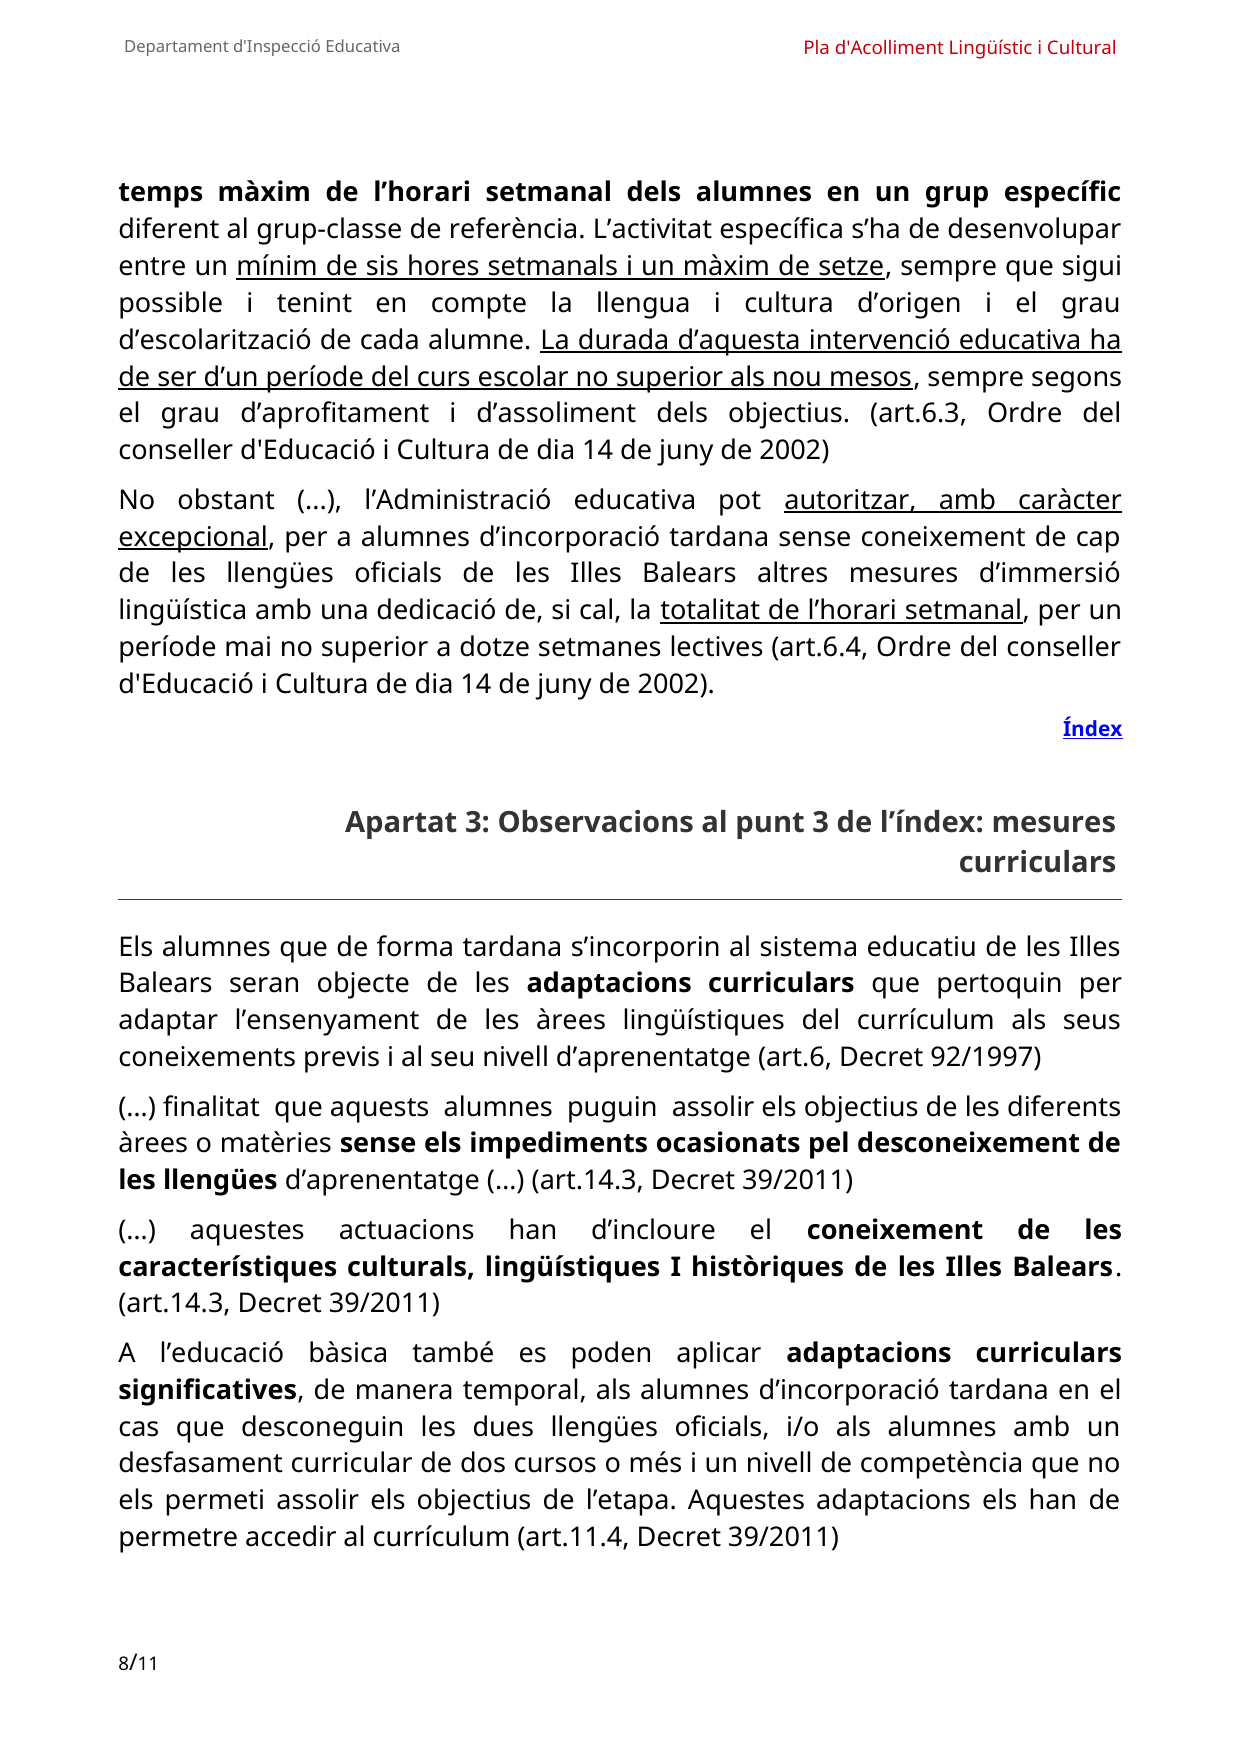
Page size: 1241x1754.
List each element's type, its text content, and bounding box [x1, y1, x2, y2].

text (…) finalitat que aquests alumnes puguin assolir els objectius de les diferents àrees o matèries sense els impediments ocasionats pel desconeixement de les llengües d’aprenentatge (…) (art.14.3, Decret 39/2011) [118, 1087, 1122, 1198]
text Els alumnes que de forma tardana s’incorporin al sistema educatiu de les Illes Balears seran objecte de les adaptacions curriculars que pertoquin per adaptar l’ensenyament de les àrees lingüístiques del currículum als seus coneixements previs i al seu nivell d’aprenentatge (art.6, Decret 92/1997) [118, 927, 1122, 1074]
text Índex [118, 714, 1122, 742]
text temps màxim de l’horari setmanal dels alumnes en un grup específic diferent al grup-classe de referència. L’activitat específica s’ha de desenvolupar entre un mínim de sis hores setmanals i un màxim de setze, sempre que sigui possible i tenint en compte la llengua i cultura d’origen i el grau d’escolarització de cada alumne. La durada d’aquesta intervenció educativa ha de ser d’un període del curs escolar no superior als nou mesos, sempre segons el grau d’aprofitament i d’assoliment dels objectius. (art.6.3, Ordre del conseller d'Educació i Cultura de dia 14 de juny de 2002) [118, 173, 1122, 468]
text A l’educació bàsica també es poden aplicar adaptacions curriculars significatives, de manera temporal, als alumnes d’incorporació tardana en el cas que desconeguin les dues llengües oficials, i/o als alumnes amb un desfasament curricular de dos cursos o més i un nivell de competència que no els permeti assolir els objectius de l’etapa. Aquestes adaptacions els han de permetre accedir al currículum (art.11.4, Decret 39/2011) [118, 1333, 1122, 1554]
text No obstant (...), l’Administració educativa pot autoritzar, amb caràcter excepcional, per a alumnes d’incorporació tardana sense coneixement de cap de les llengües oficials de les Illes Balears altres mesures d’immersió lingüística amb una dedicació de, si cal, la totalitat de l’horari setmanal, per un període mai no superior a dotze setmanes lectives (art.6.4, Ordre del conseller d'Educació i Cultura de dia 14 de juny de 2002). [118, 480, 1122, 701]
text (…) aquestes actuacions han d’incloure el coneixement de les característiques culturals, lingüístiques I històriques de les Illes Balears. (art.14.3, Decret 39/2011) [118, 1210, 1122, 1321]
table_header Apartat 3: Observacions al punt 3 de l’índex: mesures curriculars [118, 771, 1122, 899]
